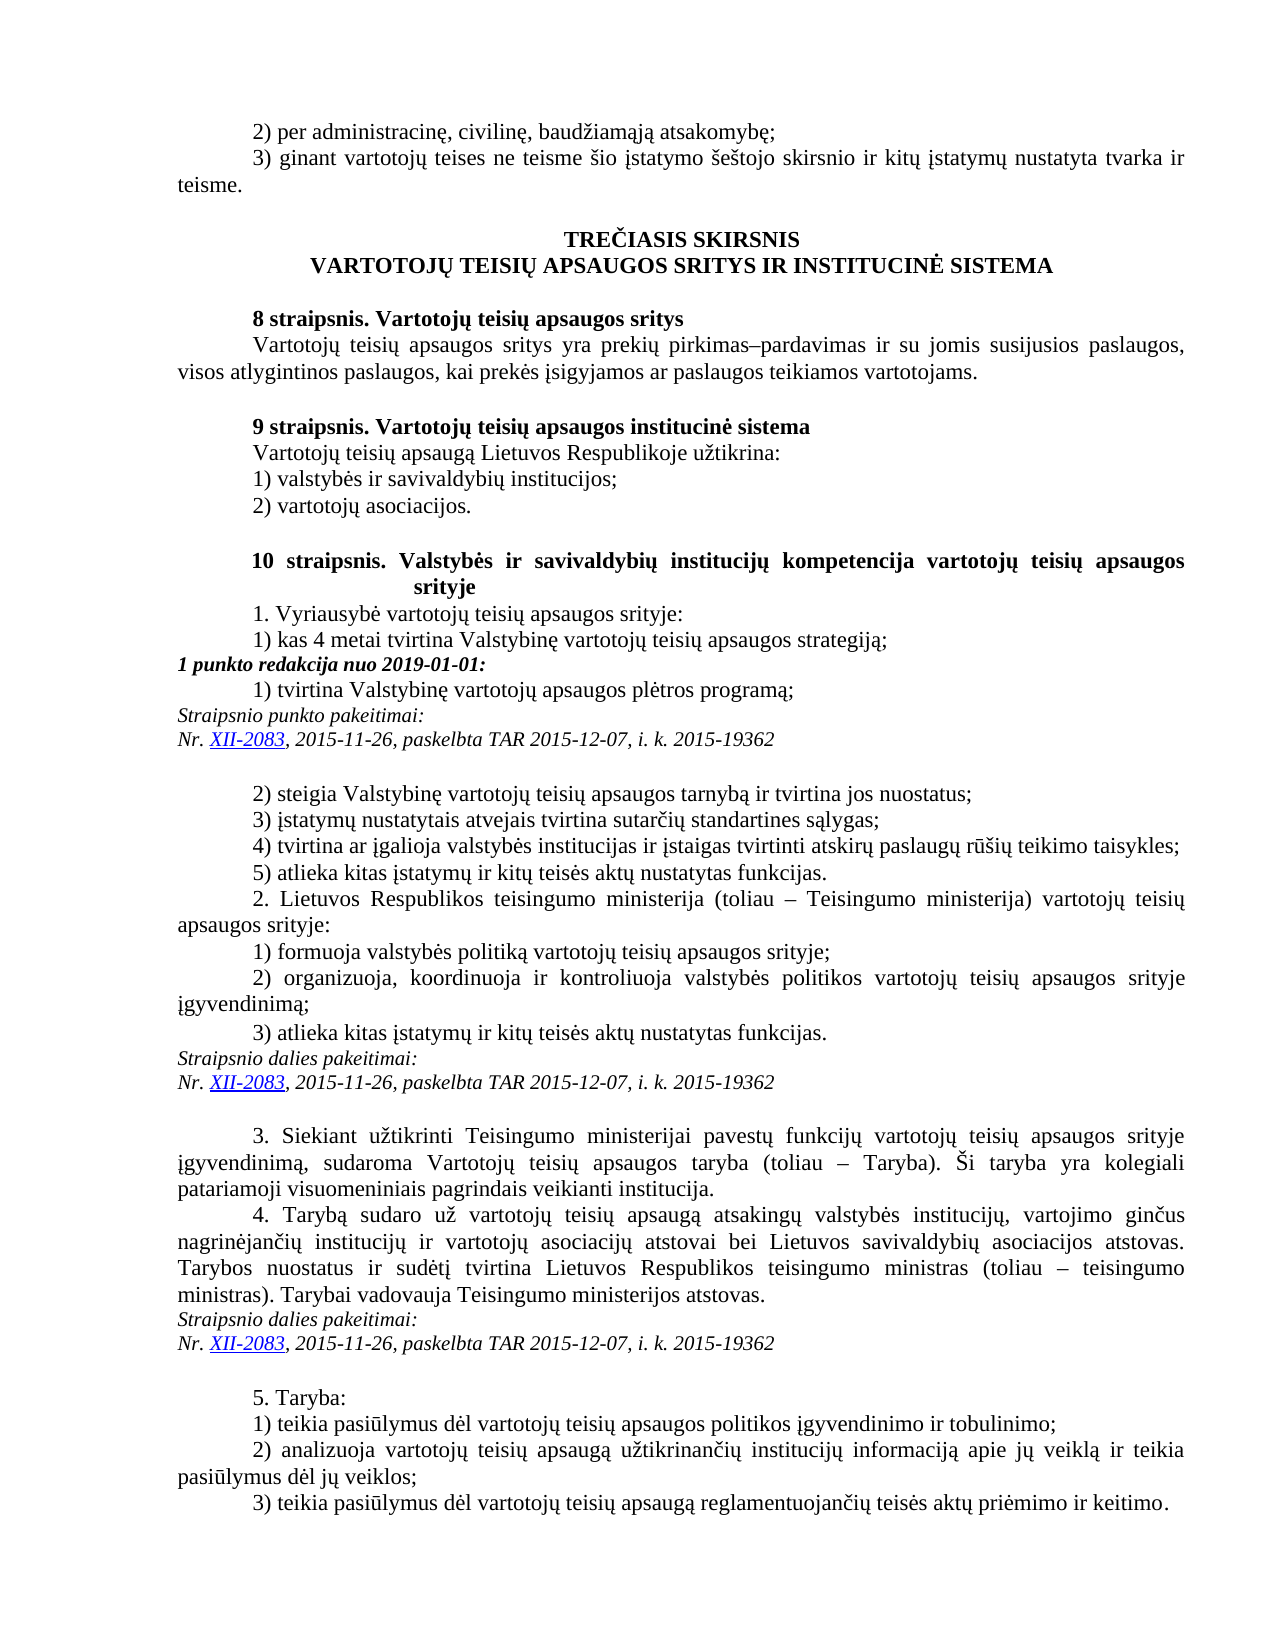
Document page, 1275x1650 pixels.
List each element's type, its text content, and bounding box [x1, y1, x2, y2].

text 2) analizuoja vartotojų teisių apsaugą užtikrinančių institucijų informaciją apie jų veiklą ir teikia pasiūlymus dėl jų veiklos; [177, 1437, 1186, 1489]
text 1. Vyriausybė vartotojų teisių apsaugos srityje: [177, 600, 1186, 626]
text 1) valstybės ir savivaldybių institucijos; [177, 466, 1186, 492]
text 2) organizuoja, koordinuoja ir kontroliuoja valstybės politikos vartotojų teisių apsaugos srityje įgyvendinimą; [177, 964, 1186, 1017]
text 2) steigia Valstybinę vartotojų teisių apsaugos tarnybą ir tvirtina jos nuostatus; [177, 780, 1186, 806]
text 3) įstatymų nustatytais atvejais tvirtina sutarčių standartines sąlygas; [177, 806, 1186, 832]
text 4. Tarybą sudaro už vartotojų teisių apsaugą atsakingų valstybės institucijų, vartojimo ginčus nagrinėjančių institucijų ir vartotojų asociacijų atstovai bei Lietuvos savivaldybių asociacijos atstovas. Tarybos nuostatus ir sudėtį tvirtina Lietuvos Respublikos teisingumo ministras (toliau – teisingumo ministras). Tarybai vadovauja Teisingumo ministerijos atstovas. [177, 1202, 1186, 1307]
text 3) atlieka kitas įstatymų ir kitų teisės aktų nustatytas funkcijas. [177, 1017, 1186, 1046]
text Nr. XII-2083, 2015-11-26, paskelbta TAR 2015-12-07, i. k. 2015-19362 [177, 1331, 1186, 1355]
text 1) kas 4 metai tvirtina Valstybinę vartotojų teisių apsaugos strategiją; [177, 626, 1186, 652]
text Nr. XII-2083, 2015-11-26, paskelbta TAR 2015-12-07, i. k. 2015-19362 [177, 727, 1186, 751]
text Straipsnio punkto pakeitimai: [177, 703, 1186, 727]
text 3. Siekiant užtikrinti Teisingumo ministerijai pavestų funkcijų vartotojų teisių apsaugos srityje įgyvendinimą, sudaroma Vartotojų teisių apsaugos taryba (toliau – Taryba). Ši taryba yra kolegiali patariamoji visuomeniniais pagrindais veikianti institucija. [177, 1122, 1186, 1202]
text Straipsnio dalies pakeitimai: [177, 1046, 1186, 1070]
text 1 punkto redakcija nuo 2019-01-01: [177, 652, 1186, 676]
text 5. Taryba: [177, 1384, 1186, 1410]
text 1) teikia pasiūlymus dėl vartotojų teisių apsaugos politikos įgyvendinimo ir tobulinimo; [177, 1410, 1186, 1437]
text 4) tvirtina ar įgalioja valstybės institucijas ir įstaigas tvirtinti atskirų paslaugų rūšių teikimo taisykles; [177, 832, 1186, 859]
text Vartotojų teisių apsaugą Lietuvos Respublikoje užtikrina: [177, 439, 1186, 466]
text TREČIASIS SKIRSNIS [177, 226, 1186, 252]
text 1) tvirtina Valstybinę vartotojų apsaugos plėtros programą; [252, 676, 1186, 703]
text 5) atlieka kitas įstatymų ir kitų teisės aktų nustatytas funkcijas. [177, 859, 1186, 885]
text VARTOTOJŲ TEISIŲ APSAUGOS SRITYS IR INSTITUCINĖ SISTEMA [177, 252, 1186, 279]
text 10 straipsnis. Valstybės ir savivaldybių institucijų kompetencija vartotojų teisių apsaugos srityje [251, 547, 1186, 600]
text 8 straipsnis. Vartotojų teisių apsaugos sritys [177, 305, 1186, 331]
text 9 straipsnis. Vartotojų teisių apsaugos institucinė sistema [177, 413, 1186, 439]
text 2) vartotojų asociacijos. [177, 492, 1186, 518]
text 2. Lietuvos Respublikos teisingumo ministerija (toliau – Teisingumo ministerija) vartotojų teisių apsaugos srityje: [177, 885, 1186, 938]
text Vartotojų teisių apsaugos sritys yra prekių pirkimas–pardavimas ir su jomis susijusios paslaugos, visos atlygintinos paslaugos, kai prekės įsigyjamos ar paslaugos teikiamos vartotojams. [177, 331, 1186, 384]
text 3) ginant vartotojų teises ne teisme šio įstatymo šeštojo skirsnio ir kitų įstatymų nustatyta tvarka ir teisme. [177, 144, 1186, 197]
text Nr. XII-2083, 2015-11-26, paskelbta TAR 2015-12-07, i. k. 2015-19362 [177, 1070, 1186, 1094]
text 3) teikia pasiūlymus dėl vartotojų teisių apsaugą reglamentuojančių teisės aktų priėmimo ir keitimo. [177, 1489, 1186, 1516]
text Straipsnio dalies pakeitimai: [177, 1307, 1186, 1331]
text 2) per administracinę, civilinę, baudžiamąją atsakomybę; [177, 118, 1186, 144]
text 1) formuoja valstybės politiką vartotojų teisių apsaugos srityje; [177, 938, 1186, 964]
